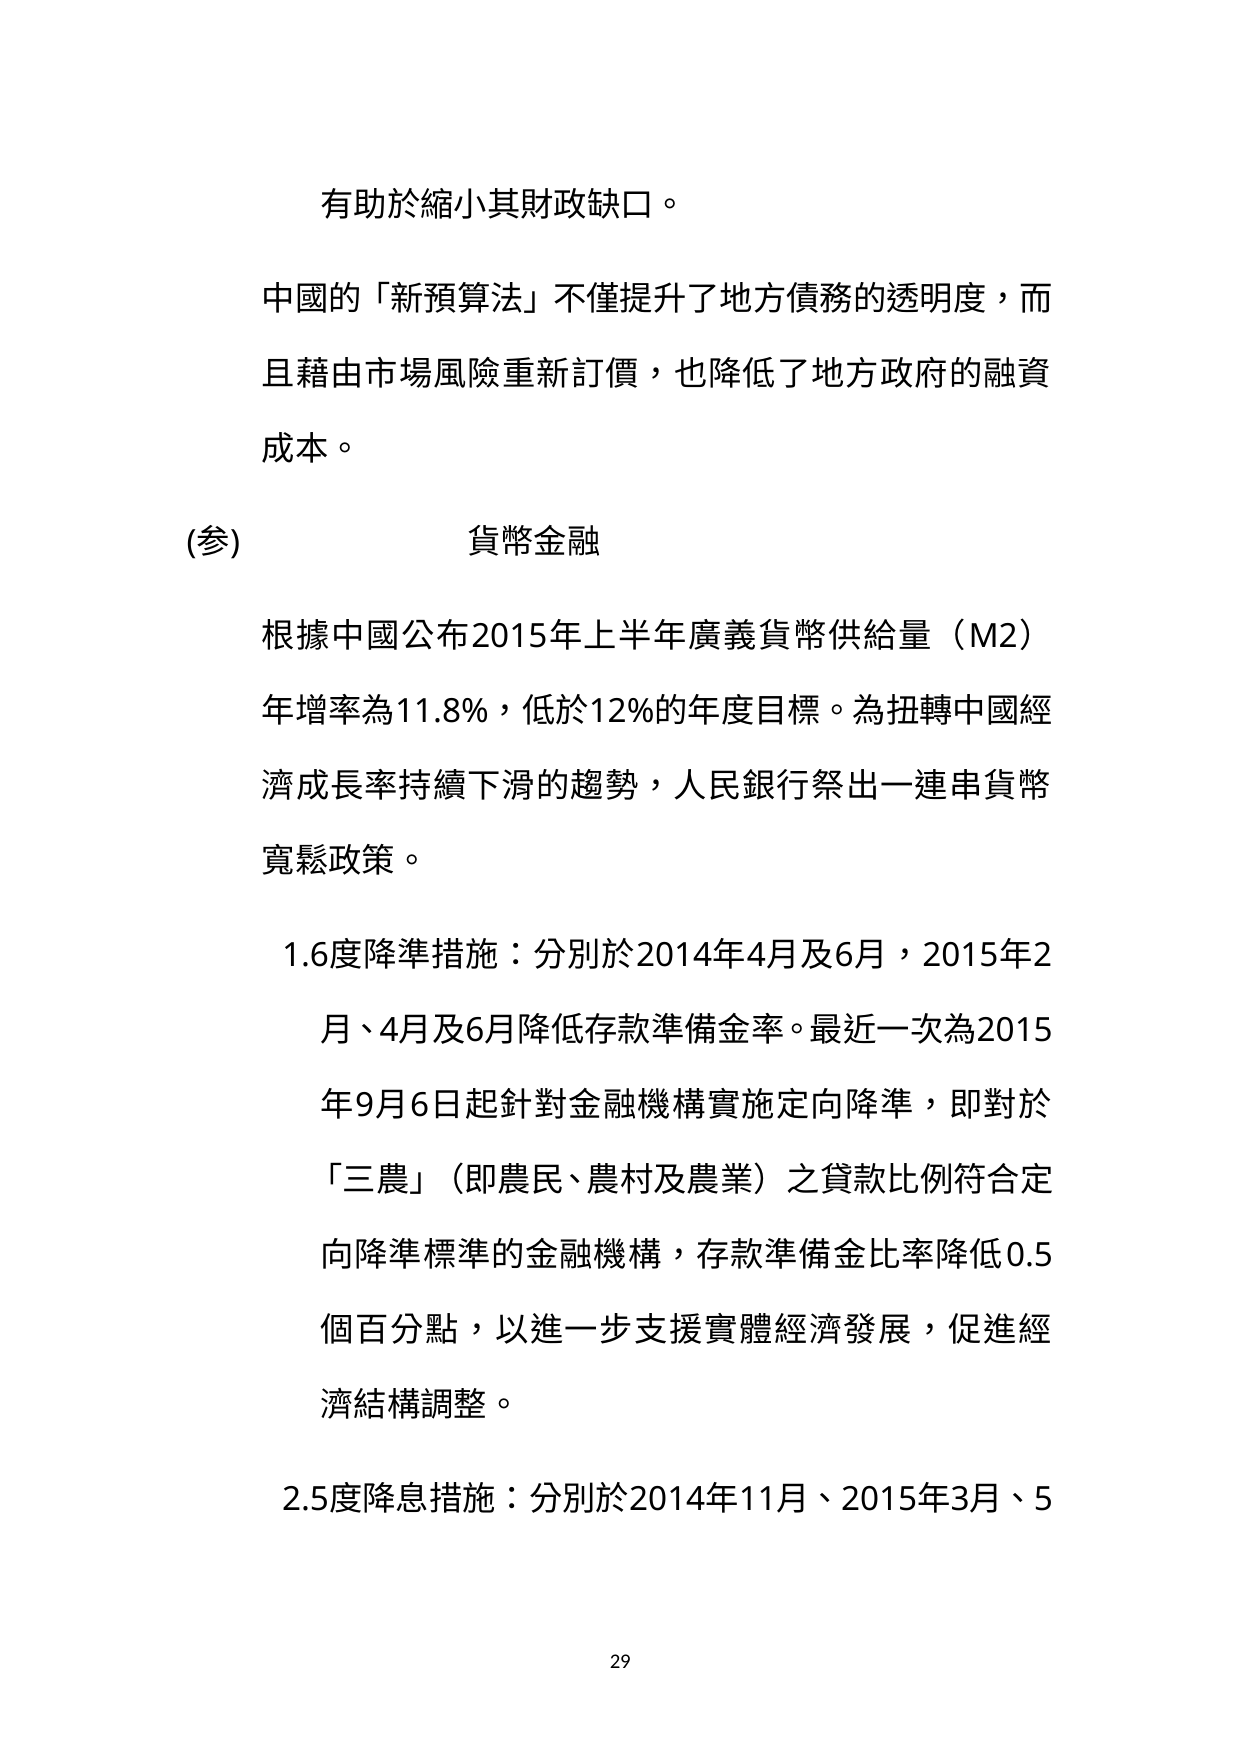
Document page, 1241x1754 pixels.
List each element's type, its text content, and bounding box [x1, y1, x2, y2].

text 4.賦予地方政府更多稅收彈性：除了發行地方債券外，更允許地方政府開徵房屋稅作為補充財源的工具，有助於縮小其財政缺口。 [282, 164, 1053, 239]
list 貨幣金融 [186, 502, 1053, 577]
text 根據中國公布2015年上半年廣義貨幣供給量（M2）年增率為11.8%，低於12%的年度目標。為扭轉中國經濟成長率持續下滑的趨勢，人民銀行祭出一連串貨幣寬鬆政策。 [261, 596, 1053, 896]
text 2.5度降息措施：分別於2014年11月、2015年3月、5 [282, 1458, 1053, 1533]
text 中國的「新預算法」不僅提升了地方債務的透明度，而且藉由市場風險重新訂價，也降低了地方政府的融資成本。 [261, 258, 1053, 483]
text 1.6度降準措施：分別於2014年4月及6月，2015年2月、4月及6月降低存款準備金率。最近一次為2015年9月6日起針對金融機構實施定向降準，即對於「三農」（即農民、農村及農業）之貸款比例符合定向降準標準的金融機構，存款準備金比率降低0.5個百分點，以進一步支援實體經濟發展，促進經濟結構調整。 [282, 914, 1053, 1439]
